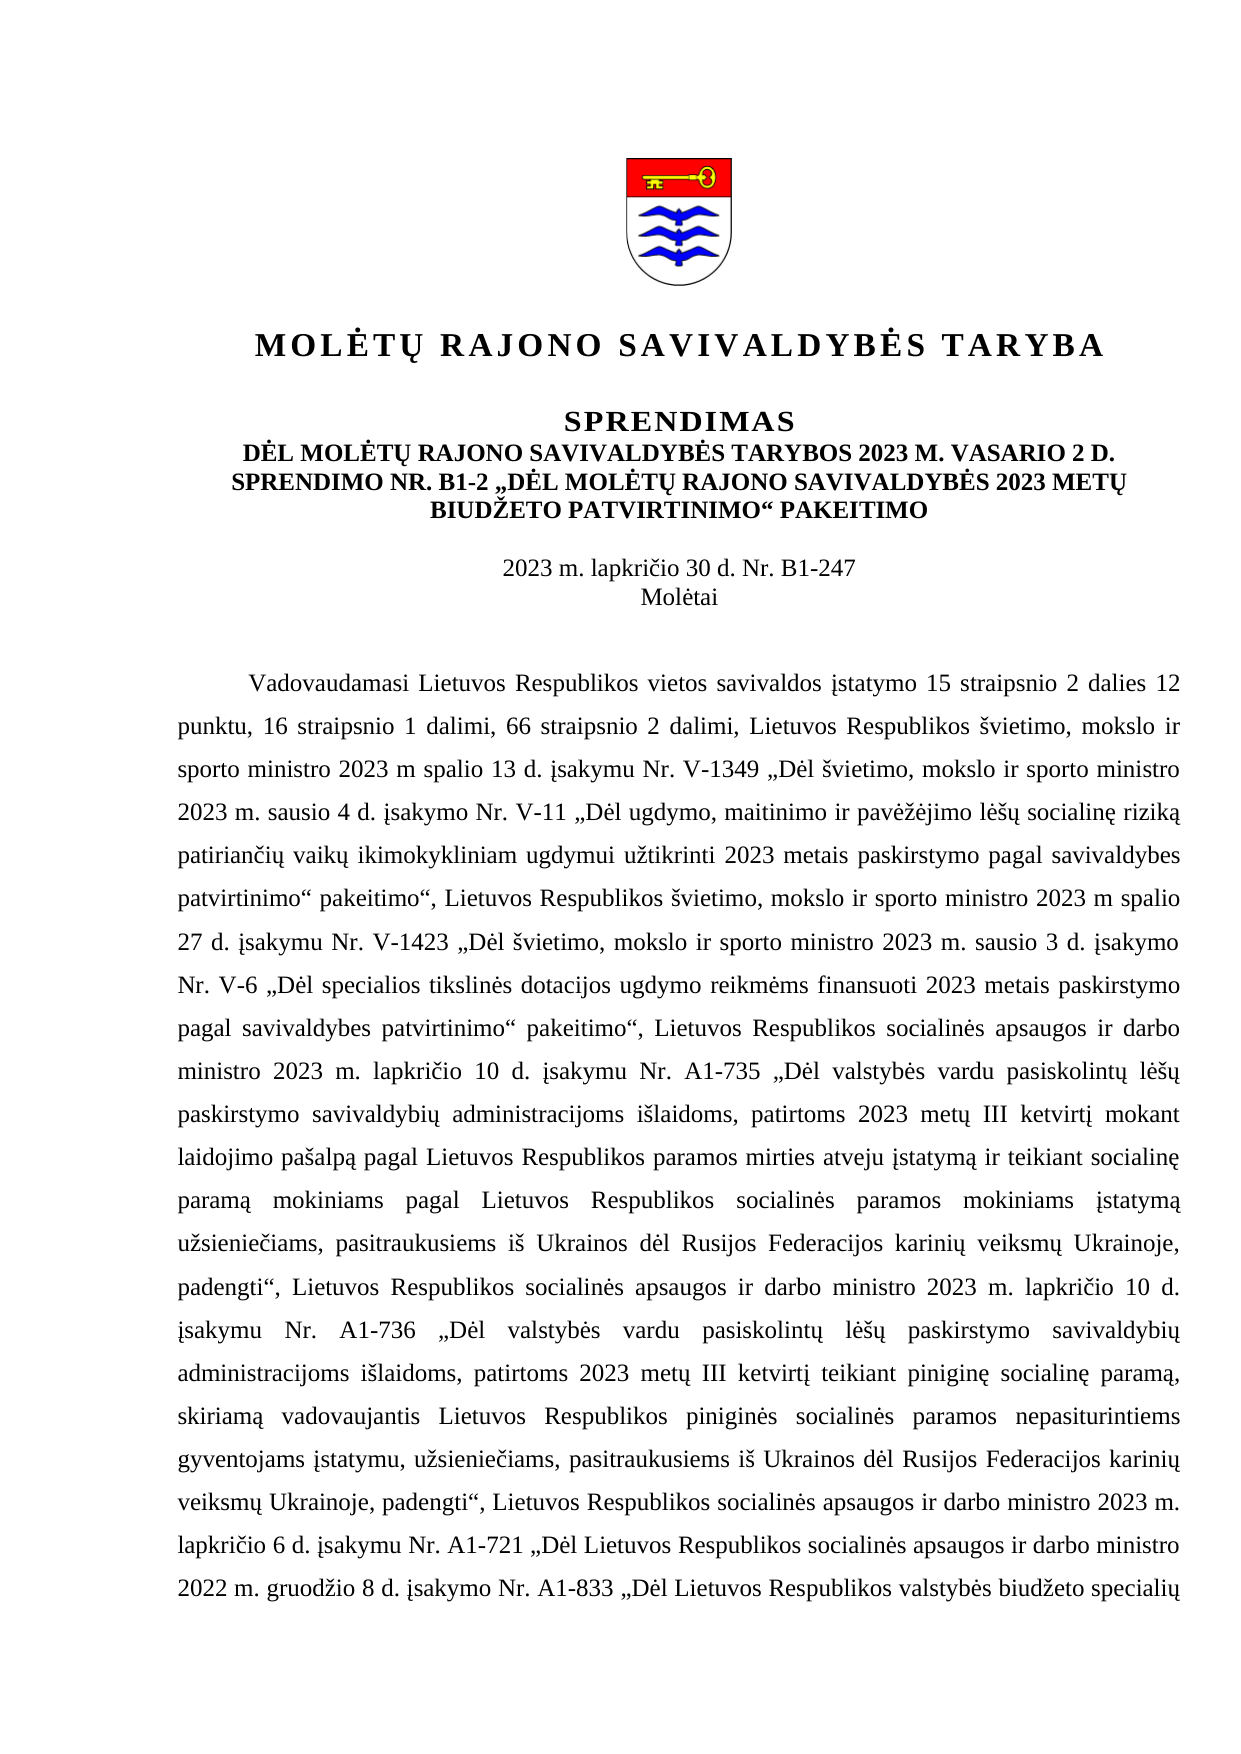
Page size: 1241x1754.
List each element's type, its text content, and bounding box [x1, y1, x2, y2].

text SPRENDIMAS [177, 404, 1181, 438]
text Molėtų rajono savivaldybės taryba [177, 325, 1181, 363]
text Dėl molėtų rajono savivaldybės tarybos 2023 m. vasario 2 d. sprendimo Nr. B1-2 „Dėl Molėtų rajono savivaldybės 2023 metų biudžeto patvirtinimo“ pakeitimo [177, 438, 1181, 553]
text Molėtai [177, 582, 1181, 610]
text 2023 m. lapkričio 30 d. Nr. B1-247 [177, 553, 1181, 582]
text Vadovaudamasi Lietuvos Respublikos vietos savivaldos įstatymo 15 straipsnio 2 dalies 12 punktu, 16 straipsnio 1 dalimi, 66 straipsnio 2 dalimi, Lietuvos Respublikos švietimo, mokslo ir sporto ministro 2023 m spalio 13 d. įsakymu Nr. V-1349 „Dėl švietimo, mokslo ir sporto ministro 2023 m. sausio 4 d. įsakymo Nr. V-11 „Dėl ugdymo, maitinimo ir pavėžėjimo lėšų socialinę riziką patiriančių vaikų ikimokykliniam ugdymui užtikrinti 2023 metais paskirstymo pagal savivaldybes patvirtinimo“ pakeitimo“, Lietuvos Respublikos švietimo, mokslo ir sporto ministro 2023 m spalio 27 d. įsakymu Nr. V-1423 „Dėl švietimo, mokslo ir sporto ministro 2023 m. sausio 3 d. įsakymo Nr. V-6 „Dėl specialios tikslinės dotacijos ugdymo reikmėms finansuoti 2023 metais paskirstymo pagal savivaldybes patvirtinimo“ pakeitimo“, Lietuvos Respublikos socialinės apsaugos ir darbo ministro 2023 m. lapkričio 10 d. įsakymu Nr. A1-735 „Dėl valstybės vardu pasiskolintų lėšų paskirstymo savivaldybių administracijoms išlaidoms, patirtoms 2023 metų III ketvirtį mokant laidojimo pašalpą pagal Lietuvos Respublikos paramos mirties atveju įstatymą ir teikiant socialinę paramą mokiniams pagal Lietuvos Respublikos socialinės paramos mokiniams įstatymą užsieniečiams, pasitraukusiems iš Ukrainos dėl Rusijos Federacijos karinių veiksmų Ukrainoje, padengti“, Lietuvos Respublikos socialinės apsaugos ir darbo ministro 2023 m. lapkričio 10 d. įsakymu Nr. A1-736 „Dėl valstybės vardu pasiskolintų lėšų paskirstymo savivaldybių administracijoms išlaidoms, patirtoms 2023 metų III ketvirtį teikiant piniginę socialinę paramą, skiriamą vadovaujantis Lietuvos Respublikos piniginės socialinės paramos nepasiturintiems gyventojams įstatymu, užsieniečiams, pasitraukusiems iš Ukrainos dėl Rusijos Federacijos karinių veiksmų Ukrainoje, padengti“, Lietuvos Respublikos socialinės apsaugos ir darbo ministro 2023 m. lapkričio 6 d. įsakymu Nr. A1-721 „Dėl Lietuvos Respublikos socialinės apsaugos ir darbo ministro 2022 m. gruodžio 8 d. įsakymo Nr. A1-833 „Dėl Lietuvos Respublikos valstybės biudžeto specialių [177, 668, 1181, 1602]
